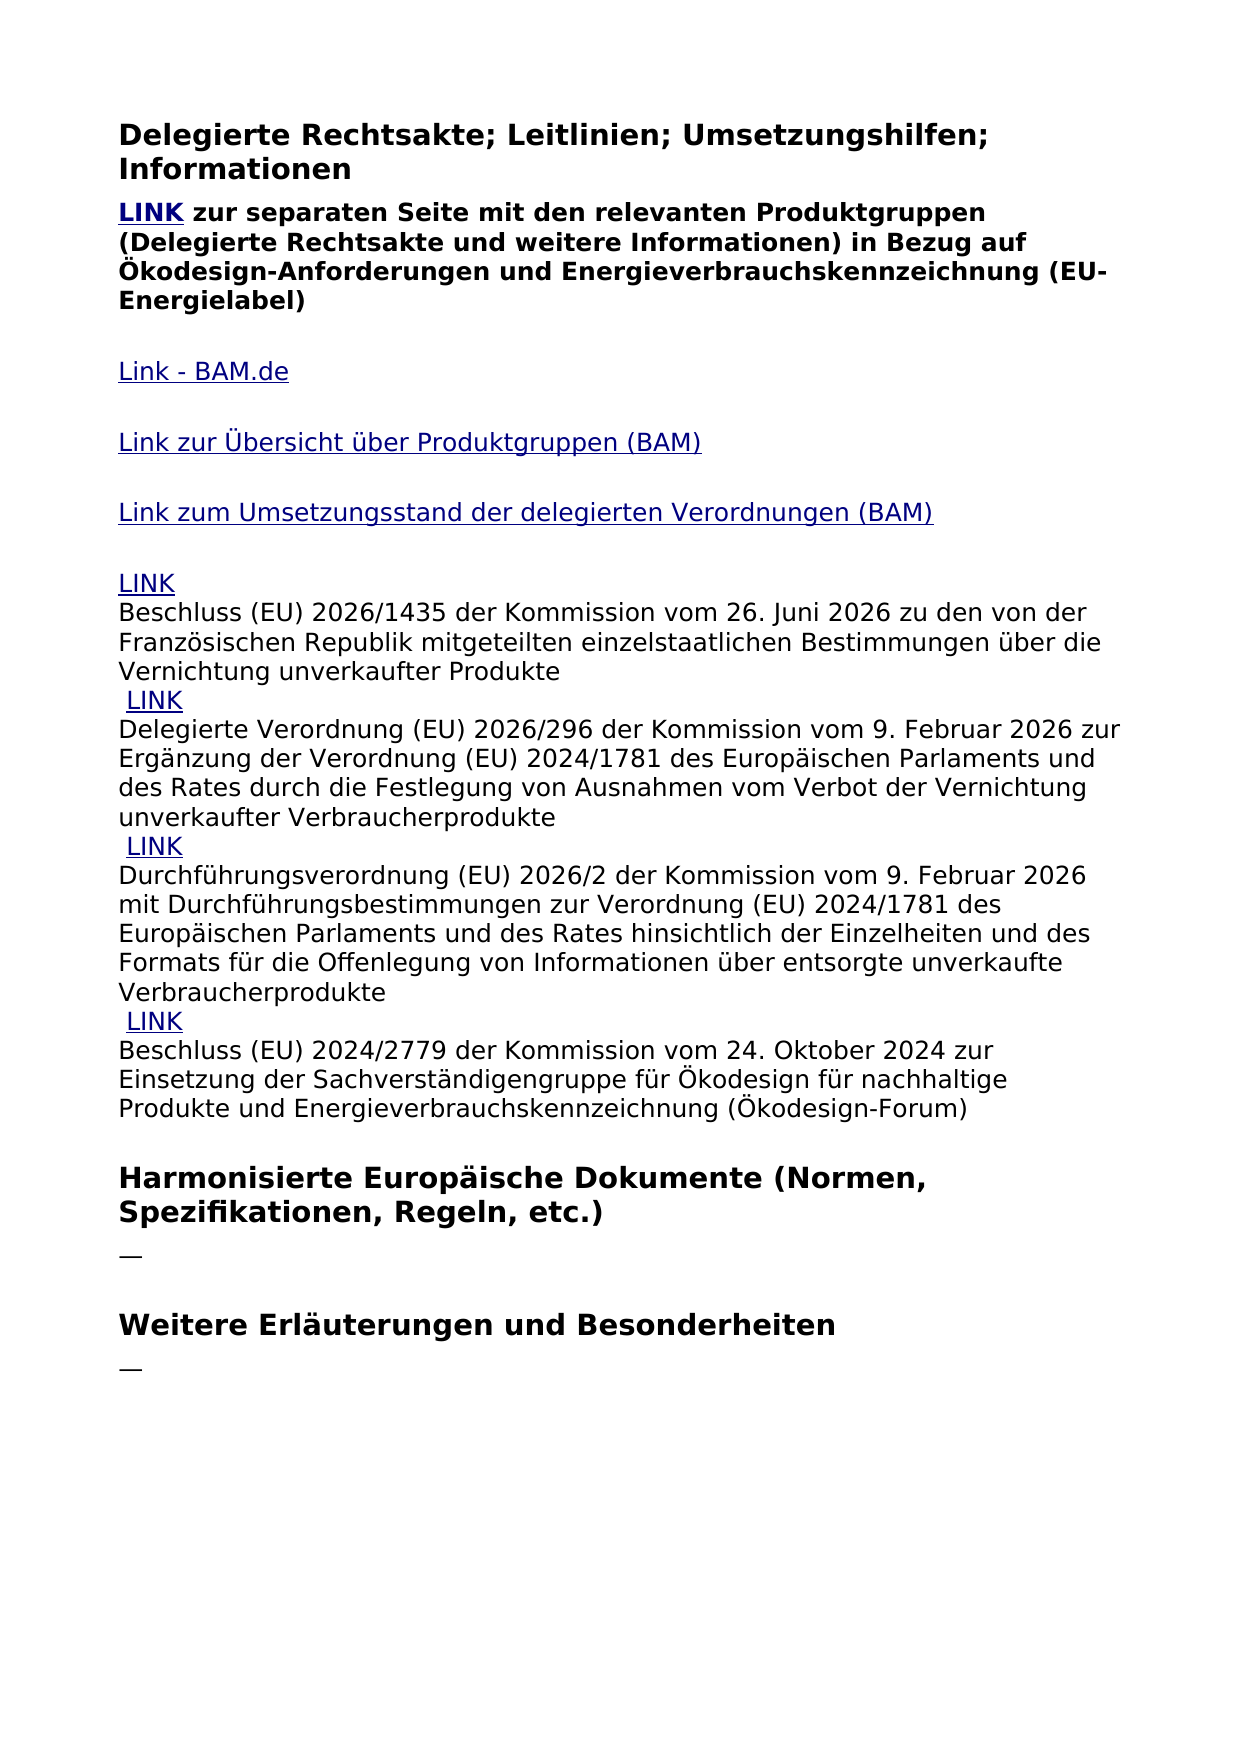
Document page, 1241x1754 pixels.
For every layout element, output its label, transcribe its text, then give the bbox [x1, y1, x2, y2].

text Link zur Übersicht über Produktgruppen (BAM) [118, 428, 1122, 486]
subtitle Weitere Erläuterungen und Besonderheiten [118, 1308, 1122, 1342]
text Link zum Umsetzungsstand der delegierten Verordnungen (BAM) [118, 498, 1122, 557]
text LINK Beschluss (EU) 2026/1435 der Kommission vom 26. Juni 2026 zu den von der Französischen Republik mitgeteilten einzelstaatlichen Bestimmungen über die Vernichtung unverkaufter Produkte LINK Delegierte Verordnung (EU) 2026/296 der Kommission vom 9. Februar 2026 zur Ergänzung der Verordnung (EU) 2024/1781 des Europäischen Parlaments und des Rates durch die Festlegung von Ausnahmen vom Verbot der Vernichtung unverkaufter Verbraucherprodukte LINK Durchführungsverordnung (EU) 2026/2 der Kommission vom 9. Februar 2026 mit Durchführungsbestimmungen zur Verordnung (EU) 2024/1781 des Europäischen Parlaments und des Rates hinsichtlich der Einzelheiten und des Formats für die Offenlegung von Informationen über entsorgte unverkaufte Verbraucherprodukte LINK Beschluss (EU) 2024/2779 der Kommission vom 24. Oktober 2024 zur Einsetzung der Sachverständigengruppe für Ökodesign für nachhaltige Produkte und Energieverbrauchskennzeichnung (Ökodesign-Forum) [118, 569, 1122, 1123]
subtitle Delegierte Rechtsakte; Leitlinien; Umsetzungshilfen; Informationen [118, 118, 1122, 186]
text — [118, 1241, 1122, 1271]
subtitle Harmonisierte Europäische Dokumente (Normen, Spezifikationen, Regeln, etc.) [118, 1161, 1122, 1229]
text Link - BAM.de [118, 357, 1122, 415]
text LINK zur separaten Seite mit den relevanten Produktgruppen (Delegierte Rechtsakte und weitere Informationen) in Bezug auf Ökodesign-Anforderungen und Energieverbrauchskennzeichnung (EU-Energielabel) [118, 198, 1122, 344]
text — [118, 1354, 1122, 1384]
